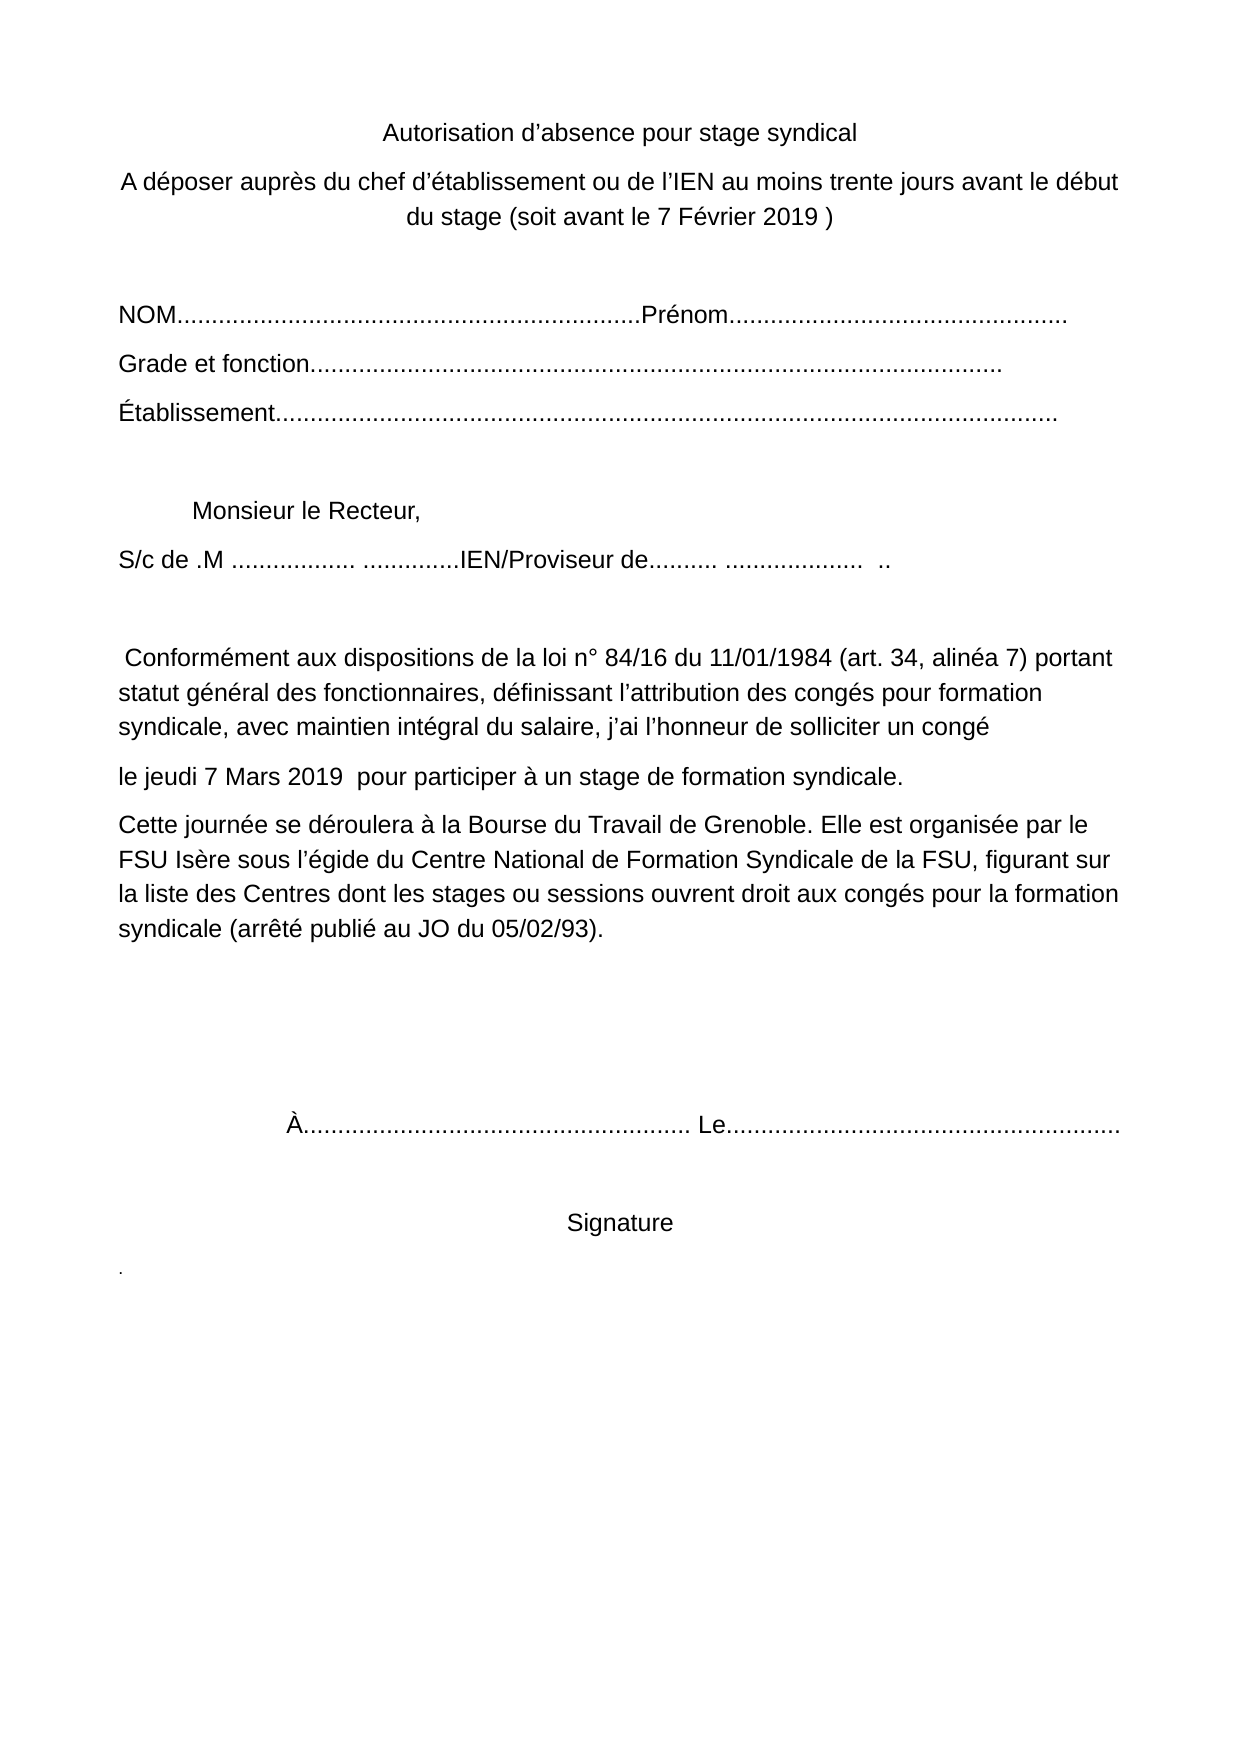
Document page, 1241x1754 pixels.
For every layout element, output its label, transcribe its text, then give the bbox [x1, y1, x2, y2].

text Grade et fonction.................................................................................................... [118, 349, 1122, 378]
text Cette journée se déroulera à la Bourse du Travail de Grenoble. Elle est organisée par le FSU Isère sous l’égide du Centre National de Formation Syndicale de la FSU, figurant sur la liste des Centres dont les stages ou sessions ouvrent droit aux congés pour la formation syndicale (arrêté publié au JO du 05/02/93). [118, 811, 1122, 943]
text S/c de .M .................. ..............IEN/Proviseur de.......... .................... .. [118, 545, 1122, 574]
text NOM...................................................................Prénom................................................. [118, 300, 1122, 328]
text Monsieur le Recteur, [118, 496, 1122, 525]
text Signature [118, 1208, 1122, 1237]
text À........................................................ Le......................................................... [118, 1110, 1122, 1139]
text le jeudi 7 Mars 2019 pour participer à un stage de formation syndicale. [118, 761, 1122, 790]
text Conformément aux dispositions de la loi n° 84/16 du 11/01/1984 (art. 34, alinéa 7) portant statut général des fonctionnaires, définissant l’attribution des congés pour formation syndicale, avec maintien intégral du salaire, j’ai l’honneur de solliciter un congé [118, 643, 1122, 741]
text . [118, 1257, 1122, 1278]
text Établissement................................................................................................................. [118, 398, 1122, 427]
text A déposer auprès du chef d’établissement ou de l’IEN au moins trente jours avant le début du stage (soit avant le 7 Février 2019 ) [118, 167, 1122, 230]
text Autorisation d’absence pour stage syndical [118, 118, 1122, 147]
